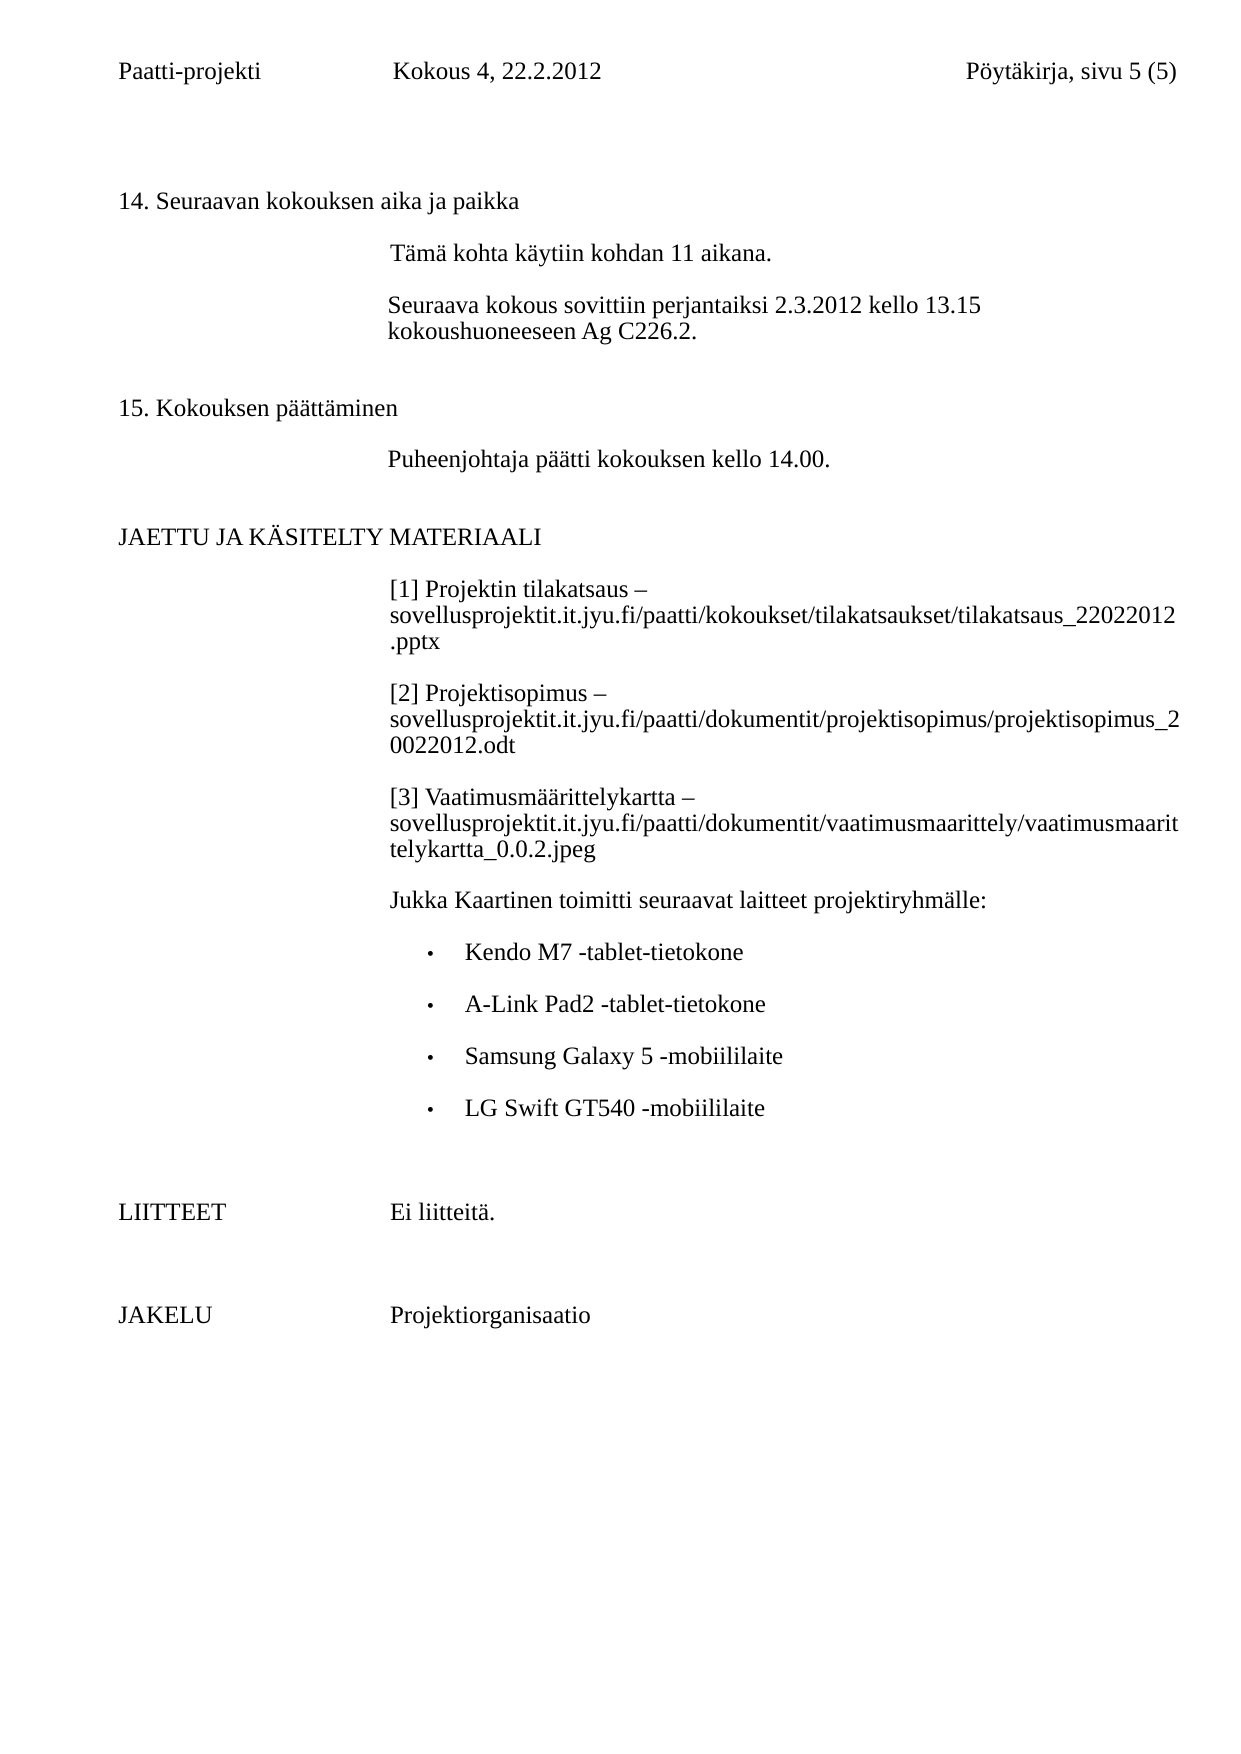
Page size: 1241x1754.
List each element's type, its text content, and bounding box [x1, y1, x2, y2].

text Seuraava kokous sovittiin perjantaiksi 2.3.2012 kello 13.15 kokoushuoneeseen Ag C226.2. [387, 292, 1181, 344]
text [1] Projektin tilakatsaus – sovellusprojektit.it.jyu.fi/paatti/kokoukset/tilakatsaukset/tilakatsaus_22022012.pptx [389, 577, 1181, 655]
text Puheenjohtaja päätti kokouksen kello 14.00. [387, 447, 1181, 473]
text JAETTU JA KÄSITELTY MATERIAALI [118, 525, 1181, 551]
text [2] Projektisopimus – sovellusprojektit.it.jyu.fi/paatti/dokumentit/projektisopimus/projektisopimus_20022012.odt [389, 681, 1181, 758]
text 15. Kokouksen päättäminen [118, 395, 1181, 421]
list Kendo M7 -tablet-tietokone [427, 940, 1181, 966]
list LG Swift GT540 -mobiililaite [427, 1096, 1181, 1122]
list A-Link Pad2 -tablet-tietokone [427, 992, 1181, 1018]
text LIITTEET Ei liitteitä. [118, 1199, 1181, 1225]
text Jukka Kaartinen toimitti seuraavat laitteet projektiryhmälle: [389, 888, 1181, 914]
list Samsung Galaxy 5 -mobiililaite [427, 1044, 1181, 1070]
text JAKELU Projektiorganisaatio [118, 1303, 1181, 1329]
text Tämä kohta käytiin kohdan 11 aikana. [118, 241, 1181, 267]
text 14. Seuraavan kokouksen aika ja paikka [118, 189, 1181, 215]
text [3] Vaatimusmäärittelykartta – sovellusprojektit.it.jyu.fi/paatti/dokumentit/vaatimusmaarittely/vaatimusmaarittelykartta_0.0.2.jpeg [389, 784, 1181, 862]
